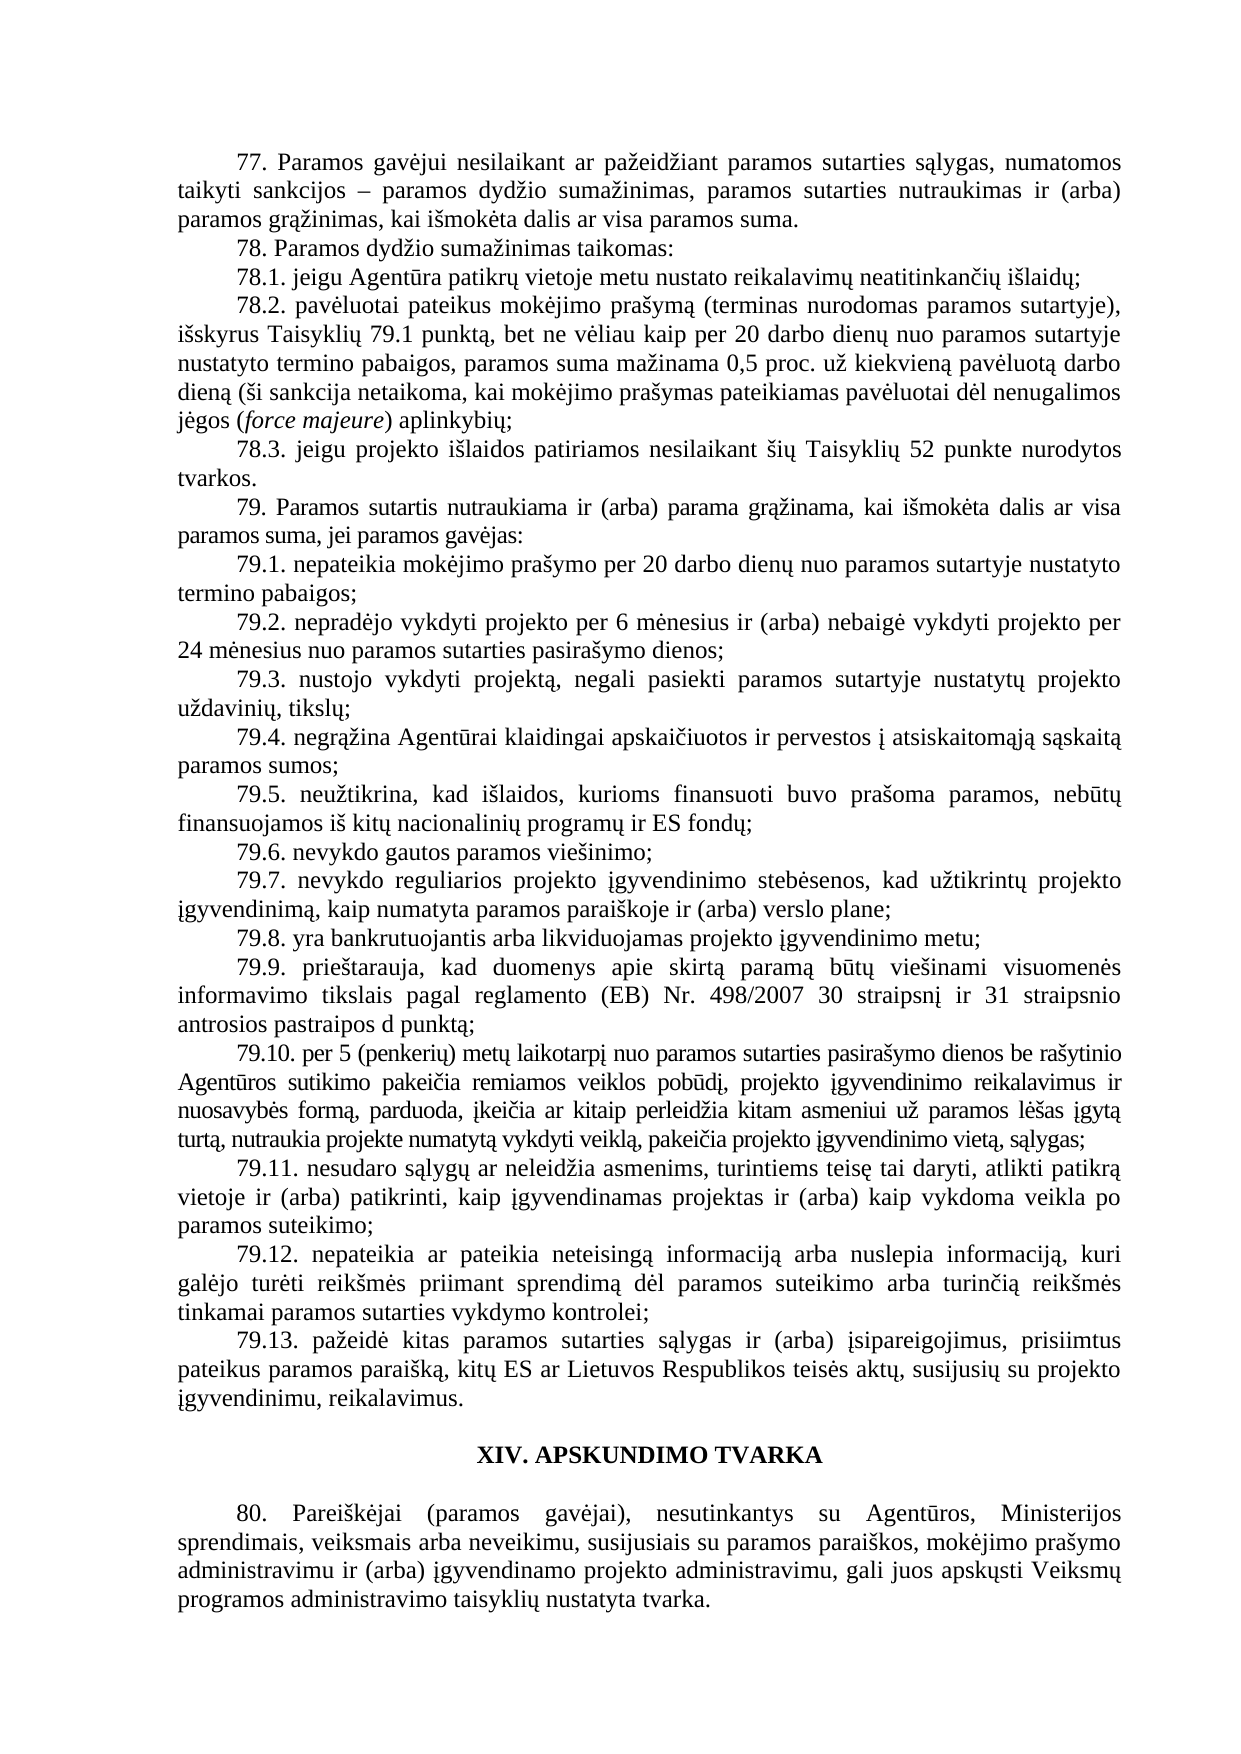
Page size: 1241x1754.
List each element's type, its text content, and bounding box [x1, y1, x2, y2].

text 79.8. yra bankrutuojantis arba likviduojamas projekto įgyvendinimo metu; [177, 923, 1122, 952]
text XIV. APSKUNDIMO TVARKA [177, 1441, 1122, 1469]
text 79.13. pažeidė kitas paramos sutarties sąlygas ir (arba) įsipareigojimus, prisiimtus pateikus paramos paraišką, kitų ES ar Lietuvos Respublikos teisės aktų, susijusių su projekto įgyvendinimu, reikalavimus. [177, 1326, 1122, 1412]
text 79.3. nustojo vykdyti projektą, negali pasiekti paramos sutartyje nustatytų projekto uždavinių, tikslų; [177, 664, 1122, 722]
text 78. Paramos dydžio sumažinimas taikomas: [177, 233, 1122, 262]
text 79.7. nevykdo reguliarios projekto įgyvendinimo stebėsenos, kad užtikrintų projekto įgyvendinimą, kaip numatyta paramos paraiškoje ir (arba) verslo plane; [177, 866, 1122, 923]
text 78.3. jeigu projekto išlaidos patiriamos nesilaikant šių Taisyklių 52 punkte nurodytos tvarkos. [177, 434, 1122, 492]
text 79. Paramos sutartis nutraukiama ir (arba) parama grąžinama, kai išmokėta dalis ar visa paramos suma, jei paramos gavėjas: [177, 492, 1122, 549]
text 78.2. pavėluotai pateikus mokėjimo prašymą (terminas nurodomas paramos sutartyje), išskyrus Taisyklių 79.1 punktą, bet ne vėliau kaip per 20 darbo dienų nuo paramos sutartyje nustatyto termino pabaigos, paramos suma mažinama 0,5 proc. už kiekvieną pavėluotą darbo dieną (ši sankcija netaikoma, kai mokėjimo prašymas pateikiamas pavėluotai dėl nenugalimos jėgos (force majeure) aplinkybių; [177, 291, 1122, 434]
text 79.6. nevykdo gautos paramos viešinimo; [177, 837, 1122, 866]
text 79.5. neužtikrina, kad išlaidos, kurioms finansuoti buvo prašoma paramos, nebūtų finansuojamos iš kitų nacionalinių programų ir ES fondų; [177, 779, 1122, 837]
text 77. Paramos gavėjui nesilaikant ar pažeidžiant paramos sutarties sąlygas, numatomos taikyti sankcijos – paramos dydžio sumažinimas, paramos sutarties nutraukimas ir (arba) paramos grąžinimas, kai išmokėta dalis ar visa paramos suma. [177, 147, 1122, 233]
text 79.9. prieštarauja, kad duomenys apie skirtą paramą būtų viešinami visuomenės informavimo tikslais pagal reglamento (EB) Nr. 498/2007 30 straipsnį ir 31 straipsnio antrosios pastraipos d punktą; [177, 952, 1122, 1038]
text 80. Pareiškėjai (paramos gavėjai), nesutinkantys su Agentūros, Ministerijos sprendimais, veiksmais arba neveikimu, susijusiais su paramos paraiškos, mokėjimo prašymo administravimu ir (arba) įgyvendinamo projekto administravimu, gali juos apskųsti Veiksmų programos administravimo taisyklių nustatyta tvarka. [177, 1498, 1122, 1613]
text 79.11. nesudaro sąlygų ar neleidžia asmenims, turintiems teisę tai daryti, atlikti patikrą vietoje ir (arba) patikrinti, kaip įgyvendinamas projektas ir (arba) kaip vykdoma veikla po paramos suteikimo; [177, 1153, 1122, 1239]
text 79.1. nepateikia mokėjimo prašymo per 20 darbo dienų nuo paramos sutartyje nustatyto termino pabaigos; [177, 549, 1122, 607]
text 79.4. negrąžina Agentūrai klaidingai apskaičiuotos ir pervestos į atsiskaitomąją sąskaitą paramos sumos; [177, 722, 1122, 779]
text 78.1. jeigu Agentūra patikrų vietoje metu nustato reikalavimų neatitinkančių išlaidų; [177, 262, 1122, 291]
text 79.10. per 5 (penkerių) metų laikotarpį nuo paramos sutarties pasirašymo dienos be rašytinio Agentūros sutikimo pakeičia remiamos veiklos pobūdį, projekto įgyvendinimo reikalavimus ir nuosavybės formą, parduoda, įkeičia ar kitaip perleidžia kitam asmeniui už paramos lėšas įgytą turtą, nutraukia projekte numatytą vykdyti veiklą, pakeičia projekto įgyvendinimo vietą, sąlygas; [177, 1038, 1122, 1153]
text 79.12. nepateikia ar pateikia neteisingą informaciją arba nuslepia informaciją, kuri galėjo turėti reikšmės priimant sprendimą dėl paramos suteikimo arba turinčią reikšmės tinkamai paramos sutarties vykdymo kontrolei; [177, 1239, 1122, 1326]
text 79.2. nepradėjo vykdyti projekto per 6 mėnesius ir (arba) nebaigė vykdyti projekto per 24 mėnesius nuo paramos sutarties pasirašymo dienos; [177, 607, 1122, 664]
